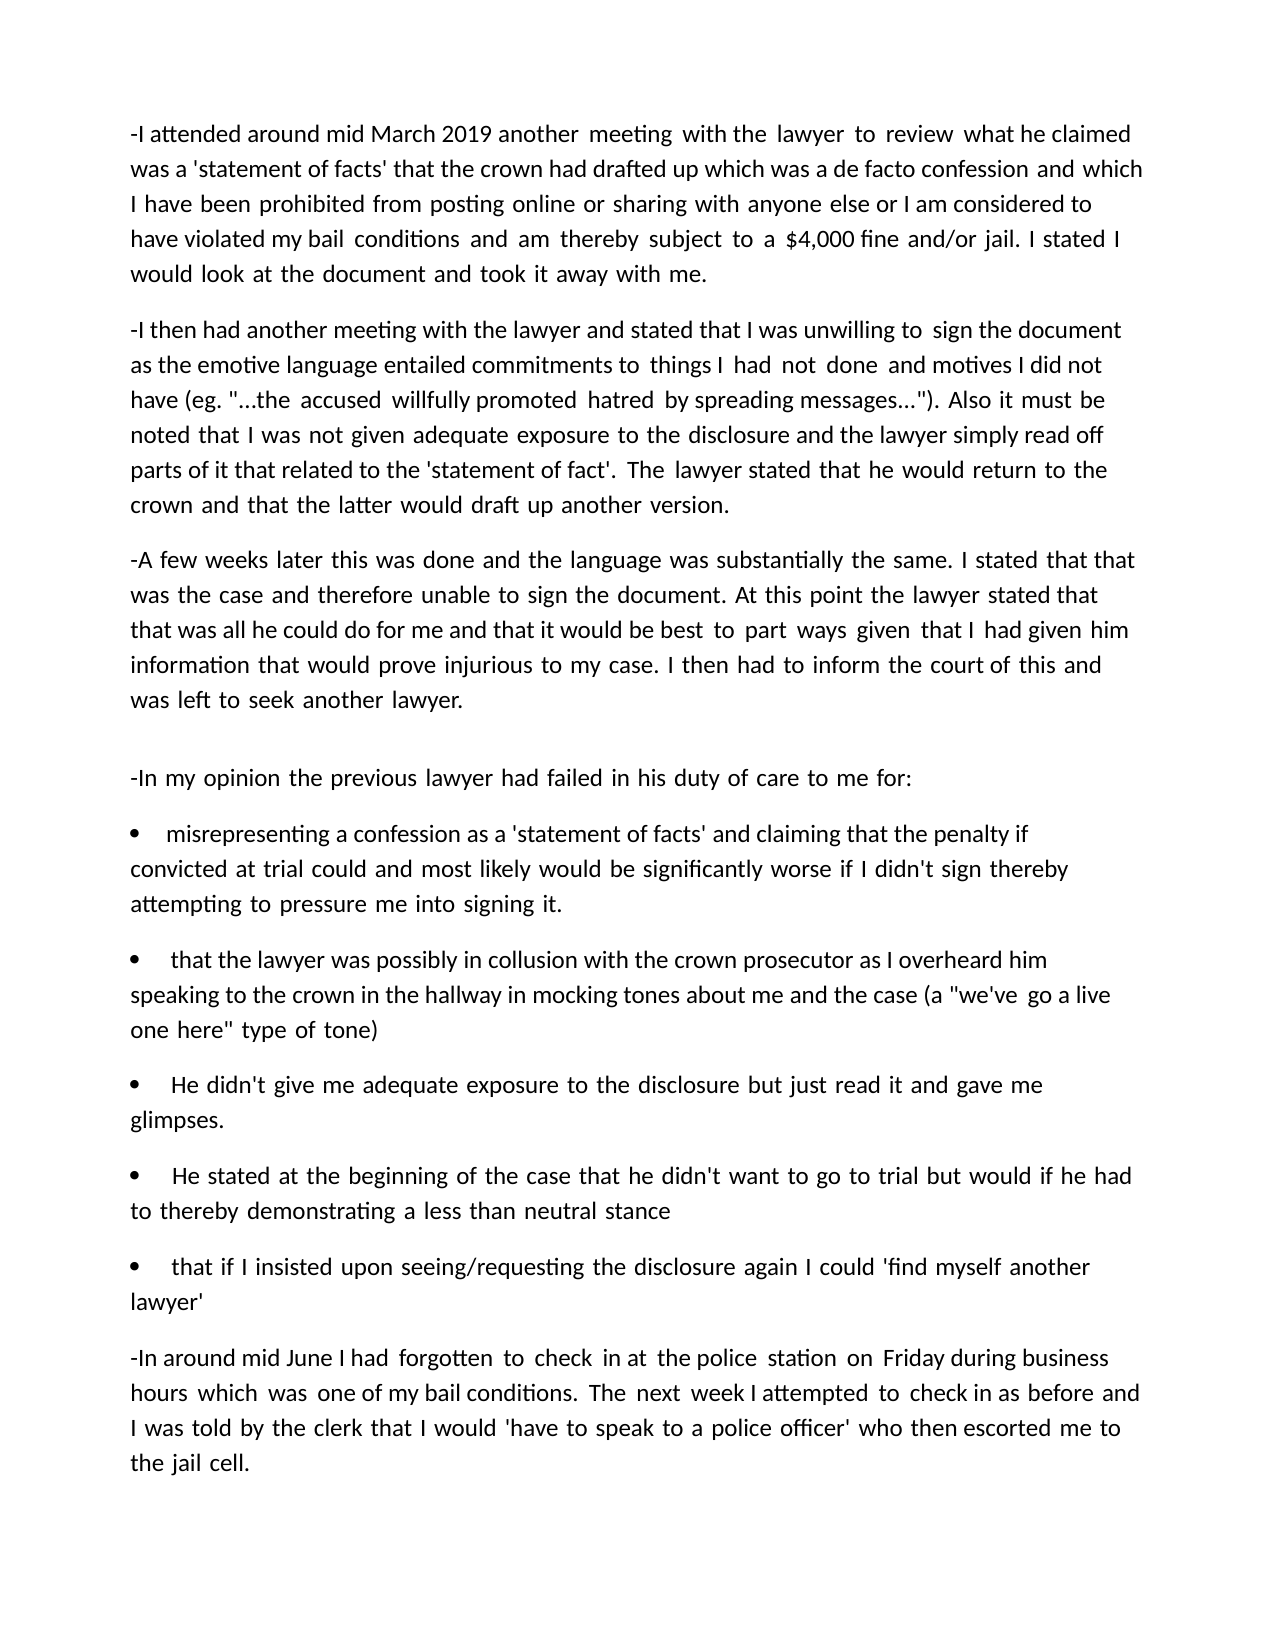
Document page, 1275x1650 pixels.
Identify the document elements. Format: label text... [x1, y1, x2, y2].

text -In around mid June I had forgotten to check in at the police station on Friday during business hours which was one of my bail conditions. The next week I attempted to check in as before and I was told by the clerk that I would 'have to speak to a police officer' who then escorted me to the jail cell. [130, 1342, 1144, 1477]
list that if I insisted upon seeing/requesting the disclosure again I could 'find myself another lawyer' [130, 1251, 1122, 1317]
text -In my opinion the previous lawyer had failed in his duty of care to me for: [130, 762, 1157, 793]
text -I then had another meeting with the lawyer and stated that I was unwilling to sign the document as the emotive language entailed commitments to things I had not done and motives I did not have (eg. "...the accused willfully promoted hatred by spreading messages..."). Also it must be noted that I was not given adequate exposure to the disclosure and the lawyer simply read off parts of it that related to the 'statement of fact'. The lawyer stated that he would return to the crown and that the latter would draft up another version. [130, 314, 1146, 519]
list He stated at the beginning of the case that he didn't want to go to trial but would if he had to thereby demonstrating a less than neutral stance [130, 1160, 1133, 1226]
text -A few weeks later this was done and the language was substantially the same. I stated that that was the case and therefore unable to sign the document. At this point the lawyer stated that that was all he could do for me and that it would be best to part ways given that I had given him information that would prove injurious to my case. I then had to inform the court of this and was left to seek another lawyer. [130, 544, 1140, 715]
list He didn't give me adequate exposure to the disclosure but just read it and gave me glimpses. [130, 1070, 1060, 1135]
text -I attended around mid March 2019 another meeting with the lawyer to review what he claimed was a 'statement of facts' that the crown had drafted up which was a de facto confession and which I have been prohibited from posting online or sharing with anyone else or I am considered to have violated my bail conditions and am thereby subject to a $4,000 fine and/or jail. I stated I would look at the document and took it away with me. [130, 118, 1145, 289]
list that the lawyer was possibly in collusion with the crown prosecutor as I overheard him speaking to the crown in the hallway in mocking tones about me and the case (a "we've go a live one here" type of tone) [130, 944, 1136, 1044]
list misrepresenting a confession as a 'statement of facts' and claiming that the penalty if convicted at trial could and most likely would be significantly worse if I didn't sign thereby attempting to pressure me into signing it. [130, 818, 1111, 919]
